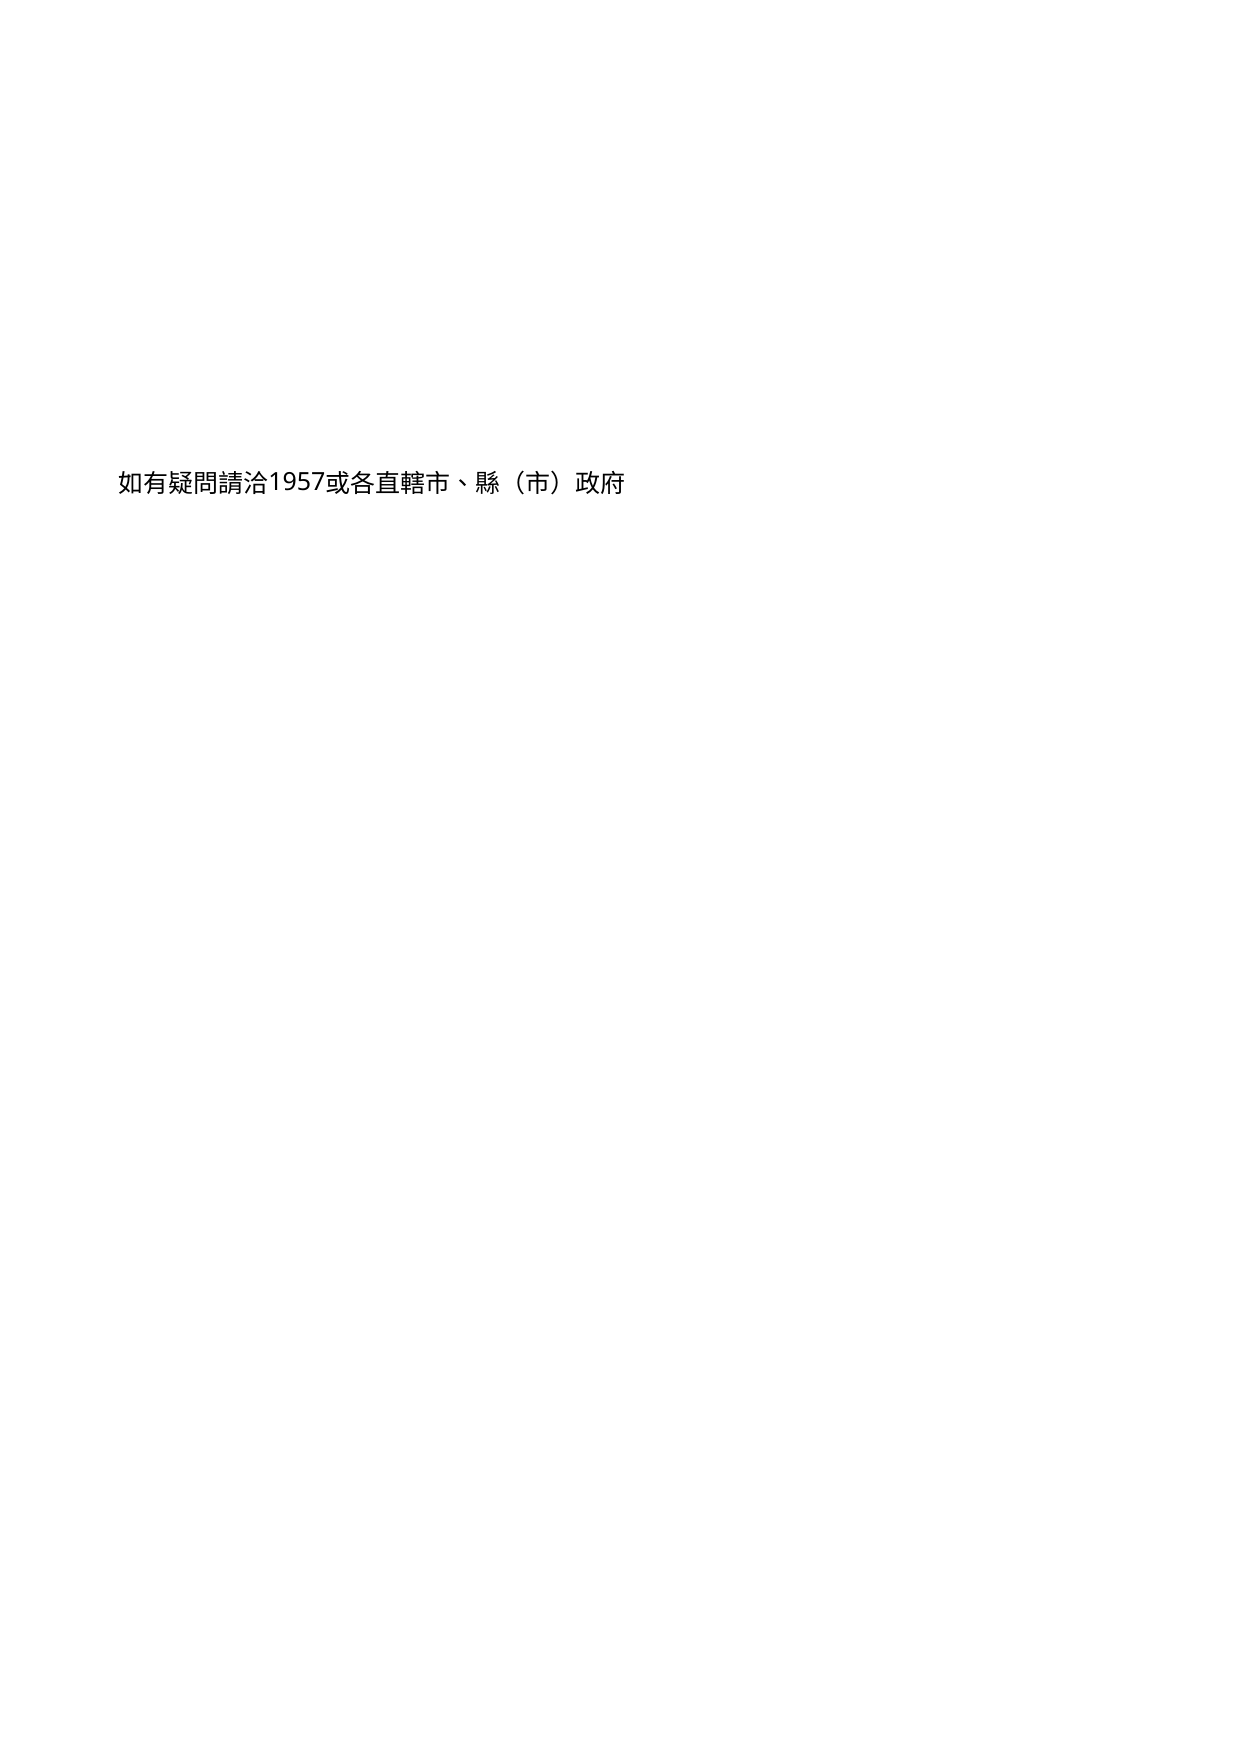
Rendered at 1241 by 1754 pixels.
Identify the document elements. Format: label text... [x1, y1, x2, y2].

text 如有疑問請洽1957或各直轄市、縣（市）政府 [118, 439, 1122, 502]
